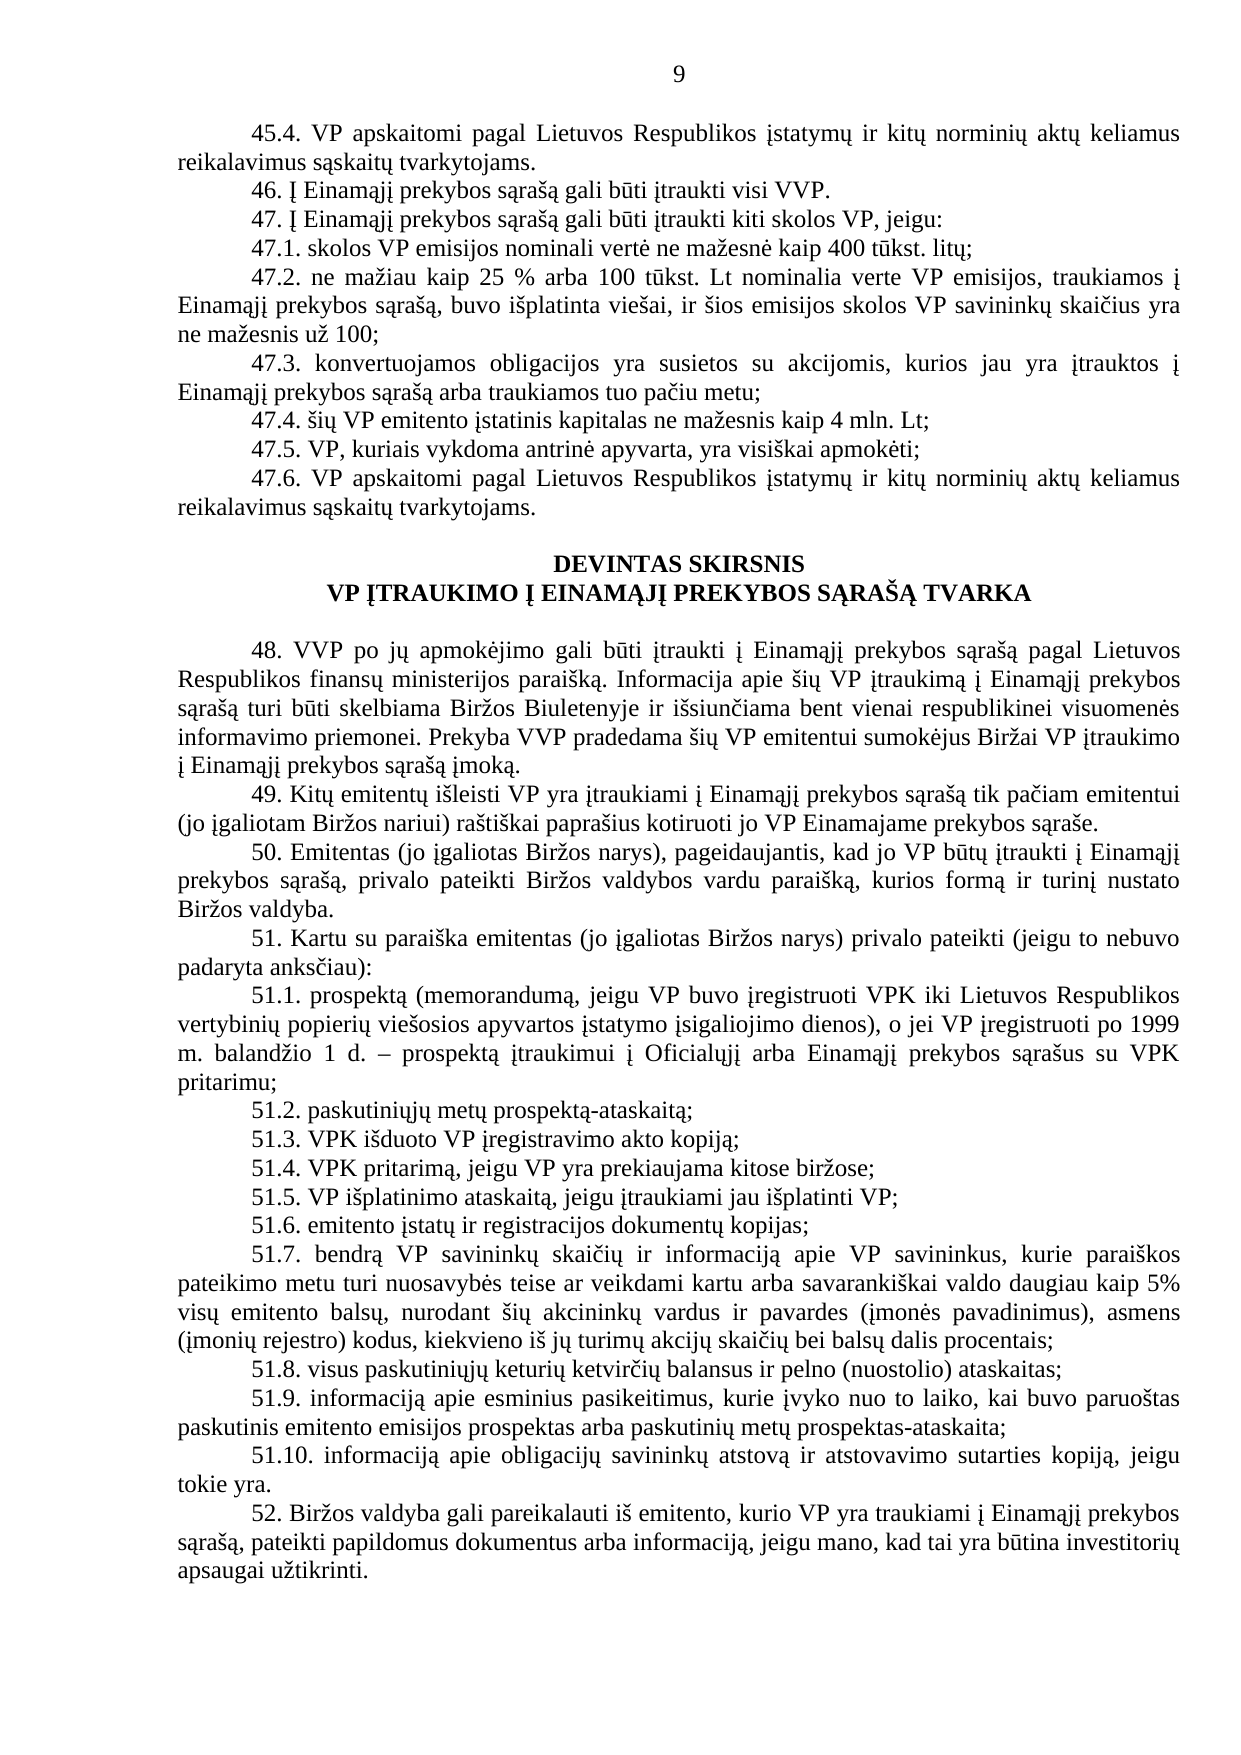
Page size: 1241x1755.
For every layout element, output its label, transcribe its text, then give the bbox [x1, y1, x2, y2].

text 45.4. VP apskaitomi pagal Lietuvos Respublikos įstatymų ir kitų norminių aktų keliamus reikalavimus sąskaitų tvarkytojams. [177, 118, 1181, 176]
text 51.8. visus paskutiniųjų keturių ketvirčių balansus ir pelno (nuostolio) ataskaitas; [177, 1354, 1181, 1383]
text 51.4. VPK pritarimą, jeigu VP yra prekiaujama kitose biržose; [177, 1153, 1181, 1182]
text 47.1. skolos VP emisijos nominali vertė ne mažesnė kaip 400 tūkst. litų; [177, 233, 1181, 262]
text 51.1. prospektą (memorandumą, jeigu VP buvo įregistruoti VPK iki Lietuvos Respublikos vertybinių popierių viešosios apyvartos įstatymo įsigaliojimo dienos), o jei VP įregistruoti po 1999 m. balandžio 1 d. – prospektą įtraukimui į Oficialųjį arba Einamąjį prekybos sąrašus su VPK pritarimu; [177, 981, 1181, 1096]
text 50. Emitentas (jo įgaliotas Biržos narys), pageidaujantis, kad jo VP būtų įtraukti į Einamąjį prekybos sąrašą, privalo pateikti Biržos valdybos vardu paraišką, kurios formą ir turinį nustato Biržos valdyba. [177, 837, 1181, 923]
text 51.5. VP išplatinimo ataskaitą, jeigu įtraukiami jau išplatinti VP; [177, 1182, 1181, 1211]
text 51.9. informaciją apie esminius pasikeitimus, kurie įvyko nuo to laiko, kai buvo paruoštas paskutinis emitento emisijos prospektas arba paskutinių metų prospektas-ataskaita; [177, 1383, 1181, 1441]
text 46. Į Einamąjį prekybos sąrašą gali būti įtraukti visi VVP. [177, 176, 1181, 204]
text VP ĮTRAUKIMO Į EINAMĄJĮ PREKYBOS SĄRAŠĄ TVARKA [177, 578, 1181, 607]
text 51.7. bendrą VP savininkų skaičių ir informaciją apie VP savininkus, kurie paraiškos pateikimo metu turi nuosavybės teise ar veikdami kartu arba savarankiškai valdo daugiau kaip 5% visų emitento balsų, nurodant šių akcininkų vardus ir pavardes (įmonės pavadinimus), asmens (įmonių rejestro) kodus, kiekvieno iš jų turimų akcijų skaičių bei balsų dalis procentais; [177, 1239, 1181, 1354]
text 47. Į Einamąjį prekybos sąrašą gali būti įtraukti kiti skolos VP, jeigu: [177, 204, 1181, 233]
text 51.2. paskutiniųjų metų prospektą-ataskaitą; [177, 1096, 1181, 1124]
text 47.2. ne mažiau kaip 25 % arba 100 tūkst. Lt nominalia verte VP emisijos, traukiamos į Einamąjį prekybos sąrašą, buvo išplatinta viešai, ir šios emisijos skolos VP savininkų skaičius yra ne mažesnis už 100; [177, 262, 1181, 348]
text 47.6. VP apskaitomi pagal Lietuvos Respublikos įstatymų ir kitų norminių aktų keliamus reikalavimus sąskaitų tvarkytojams. [177, 463, 1181, 521]
text 47.3. konvertuojamos obligacijos yra susietos su akcijomis, kurios jau yra įtrauktos į Einamąjį prekybos sąrašą arba traukiamos tuo pačiu metu; [177, 348, 1181, 406]
text DEVINTAS SKIRSNIS [177, 549, 1181, 578]
text 47.4. šių VP emitento įstatinis kapitalas ne mažesnis kaip 4 mln. Lt; [177, 406, 1181, 434]
text 51.6. emitento įstatų ir registracijos dokumentų kopijas; [177, 1211, 1181, 1239]
text 51.3. VPK išduoto VP įregistravimo akto kopiją; [177, 1124, 1181, 1153]
text 47.5. VP, kuriais vykdoma antrinė apyvarta, yra visiškai apmokėti; [177, 434, 1181, 463]
text 51. Kartu su paraiška emitentas (jo įgaliotas Biržos narys) privalo pateikti (jeigu to nebuvo padaryta anksčiau): [177, 923, 1181, 981]
text 49. Kitų emitentų išleisti VP yra įtraukiami į Einamąjį prekybos sąrašą tik pačiam emitentui (jo įgaliotam Biržos nariui) raštiškai paprašius kotiruoti jo VP Einamajame prekybos sąraše. [177, 779, 1181, 837]
text 48. VVP po jų apmokėjimo gali būti įtraukti į Einamąjį prekybos sąrašą pagal Lietuvos Respublikos finansų ministerijos paraišką. Informacija apie šių VP įtraukimą į Einamąjį prekybos sąrašą turi būti skelbiama Biržos Biuletenyje ir išsiunčiama bent vienai respublikinei visuomenės informavimo priemonei. Prekyba VVP pradedama šių VP emitentui sumokėjus Biržai VP įtraukimo į Einamąjį prekybos sąrašą įmoką. [177, 636, 1181, 779]
text 52. Biržos valdyba gali pareikalauti iš emitento, kurio VP yra traukiami į Einamąjį prekybos sąrašą, pateikti papildomus dokumentus arba informaciją, jeigu mano, kad tai yra būtina investitorių apsaugai užtikrinti. [177, 1498, 1181, 1584]
text 51.10. informaciją apie obligacijų savininkų atstovą ir atstovavimo sutarties kopiją, jeigu tokie yra. [177, 1441, 1181, 1498]
